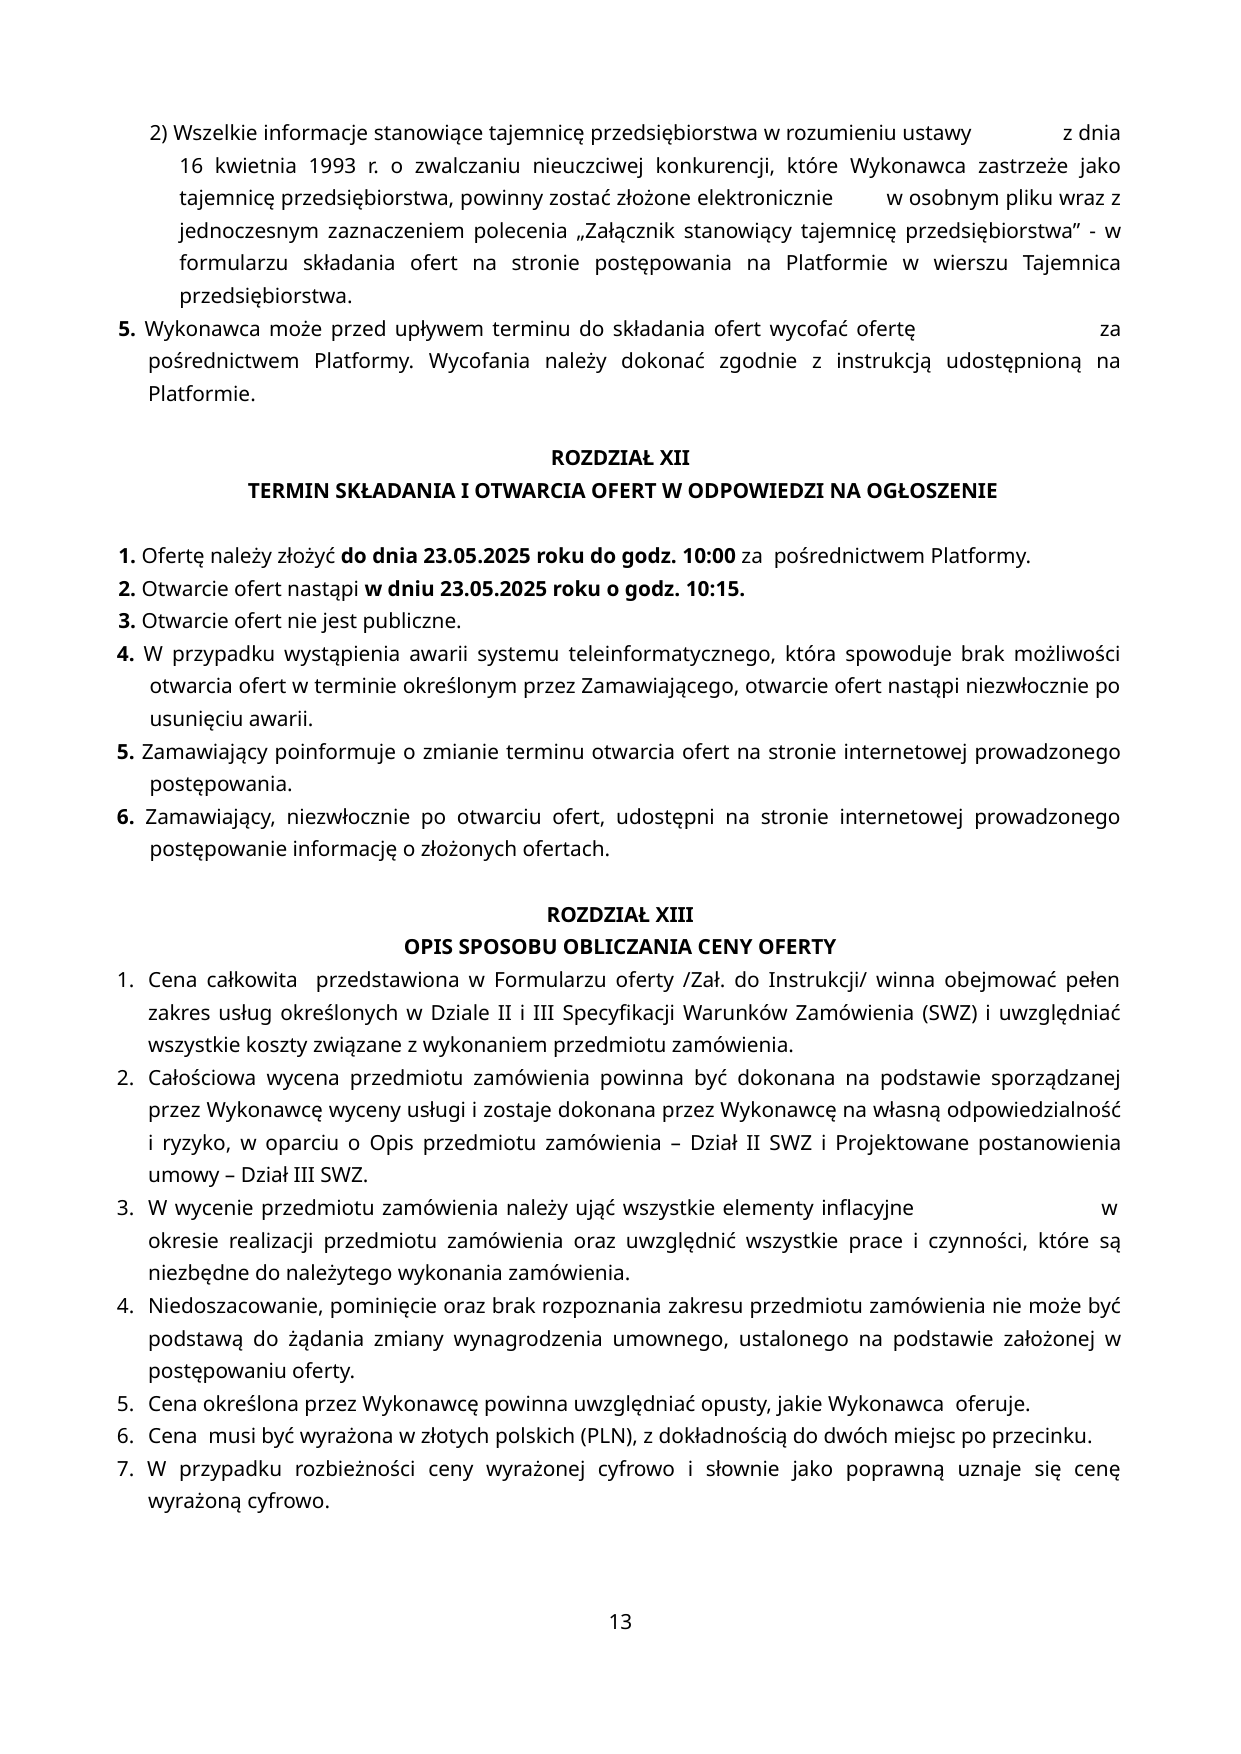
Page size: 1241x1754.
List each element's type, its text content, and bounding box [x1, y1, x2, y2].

text 2) Wszelkie informacje stanowiące tajemnicę przedsiębiorstwa w rozumieniu ustawy z dnia 16 kwietnia 1993 r. o zwalczaniu nieuczciwej konkurencji, które Wykonawca zastrzeże jako tajemnicę przedsiębiorstwa, powinny zostać złożone elektronicznie w osobnym pliku wraz z jednoczesnym zaznaczeniem polecenia „Załącznik stanowiący tajemnicę przedsiębiorstwa” - w formularzu składania ofert na stronie postępowania na Platformie w wierszu Tajemnica przedsiębiorstwa. [149, 118, 1122, 309]
text 6. Zamawiający, niezwłocznie po otwarciu ofert, udostępni na stronie internetowej prowadzonego postępowanie informację o złożonych ofertach. [117, 802, 1122, 863]
text TERMIN SKŁADANIA I OTWARCIA OFERT W ODPOWIEDZI NA OGŁOSZENIE [118, 476, 1122, 504]
text 3. W wycenie przedmiotu zamówienia należy ująć wszystkie elementy inflacyjne w okresie realizacji przedmiotu zamówienia oraz uwzględnić wszystkie prace i czynności, które są niezbędne do należytego wykonania zamówienia. [117, 1193, 1122, 1287]
text 5. Cena określona przez Wykonawcę powinna uwzględniać opusty, jakie Wykonawca oferuje. [117, 1389, 1122, 1417]
text ROZDZIAŁ XII [118, 443, 1122, 472]
text 2. Otwarcie ofert nastąpi w dniu 23.05.2025 roku o godz. 10:15. [118, 574, 1122, 602]
text 2. Całościowa wycena przedmiotu zamówienia powinna być dokonana na podstawie sporządzanej przez Wykonawcę wyceny usługi i zostaje dokonana przez Wykonawcę na własną odpowiedzialność i ryzyko, w oparciu o Opis przedmiotu zamówienia – Dział II SWZ i Projektowane postanowienia umowy – Dział III SWZ. [117, 1063, 1122, 1189]
text OPIS SPOSOBU OBLICZANIA CENY OFERTY [118, 932, 1122, 961]
text 1. Cena całkowita przedstawiona w Formularzu oferty /Zał. do Instrukcji/ winna obejmować pełen zakres usług określonych w Dziale II i III Specyfikacji Warunków Zamówienia (SWZ) i uwzględniać wszystkie koszty związane z wykonaniem przedmiotu zamówienia. [117, 965, 1122, 1059]
text 4. W przypadku wystąpienia awarii systemu teleinformatycznego, która spowoduje brak możliwości otwarcia ofert w terminie określonym przez Zamawiającego, otwarcie ofert nastąpi niezwłocznie po usunięciu awarii. [117, 639, 1122, 733]
text 6. Cena musi być wyrażona w złotych polskich (PLN), z dokładnością do dwóch miejsc po przecinku. [117, 1421, 1122, 1450]
text ROZDZIAŁ XIII [118, 900, 1122, 928]
text 1. Ofertę należy złożyć do dnia 23.05.2025 roku do godz. 10:00 za pośrednictwem Platformy. [118, 541, 1122, 569]
text 5. Wykonawca może przed upływem terminu do składania ofert wycofać ofertę za pośrednictwem Platformy. Wycofania należy dokonać zgodnie z instrukcją udostępnioną na Platformie. [118, 314, 1122, 407]
text 4. Niedoszacowanie, pominięcie oraz brak rozpoznania zakresu przedmiotu zamówienia nie może być podstawą do żądania zmiany wynagrodzenia umownego, ustalonego na podstawie założonej w postępowaniu oferty. [117, 1291, 1122, 1385]
text 3. Otwarcie ofert nie jest publiczne. [118, 606, 1122, 635]
text 7. W przypadku rozbieżności ceny wyrażonej cyfrowo i słownie jako poprawną uznaje się cenę wyrażoną cyfrowo. [117, 1454, 1122, 1515]
text 5. Zamawiający poinformuje o zmianie terminu otwarcia ofert na stronie internetowej prowadzonego postępowania. [117, 737, 1122, 798]
